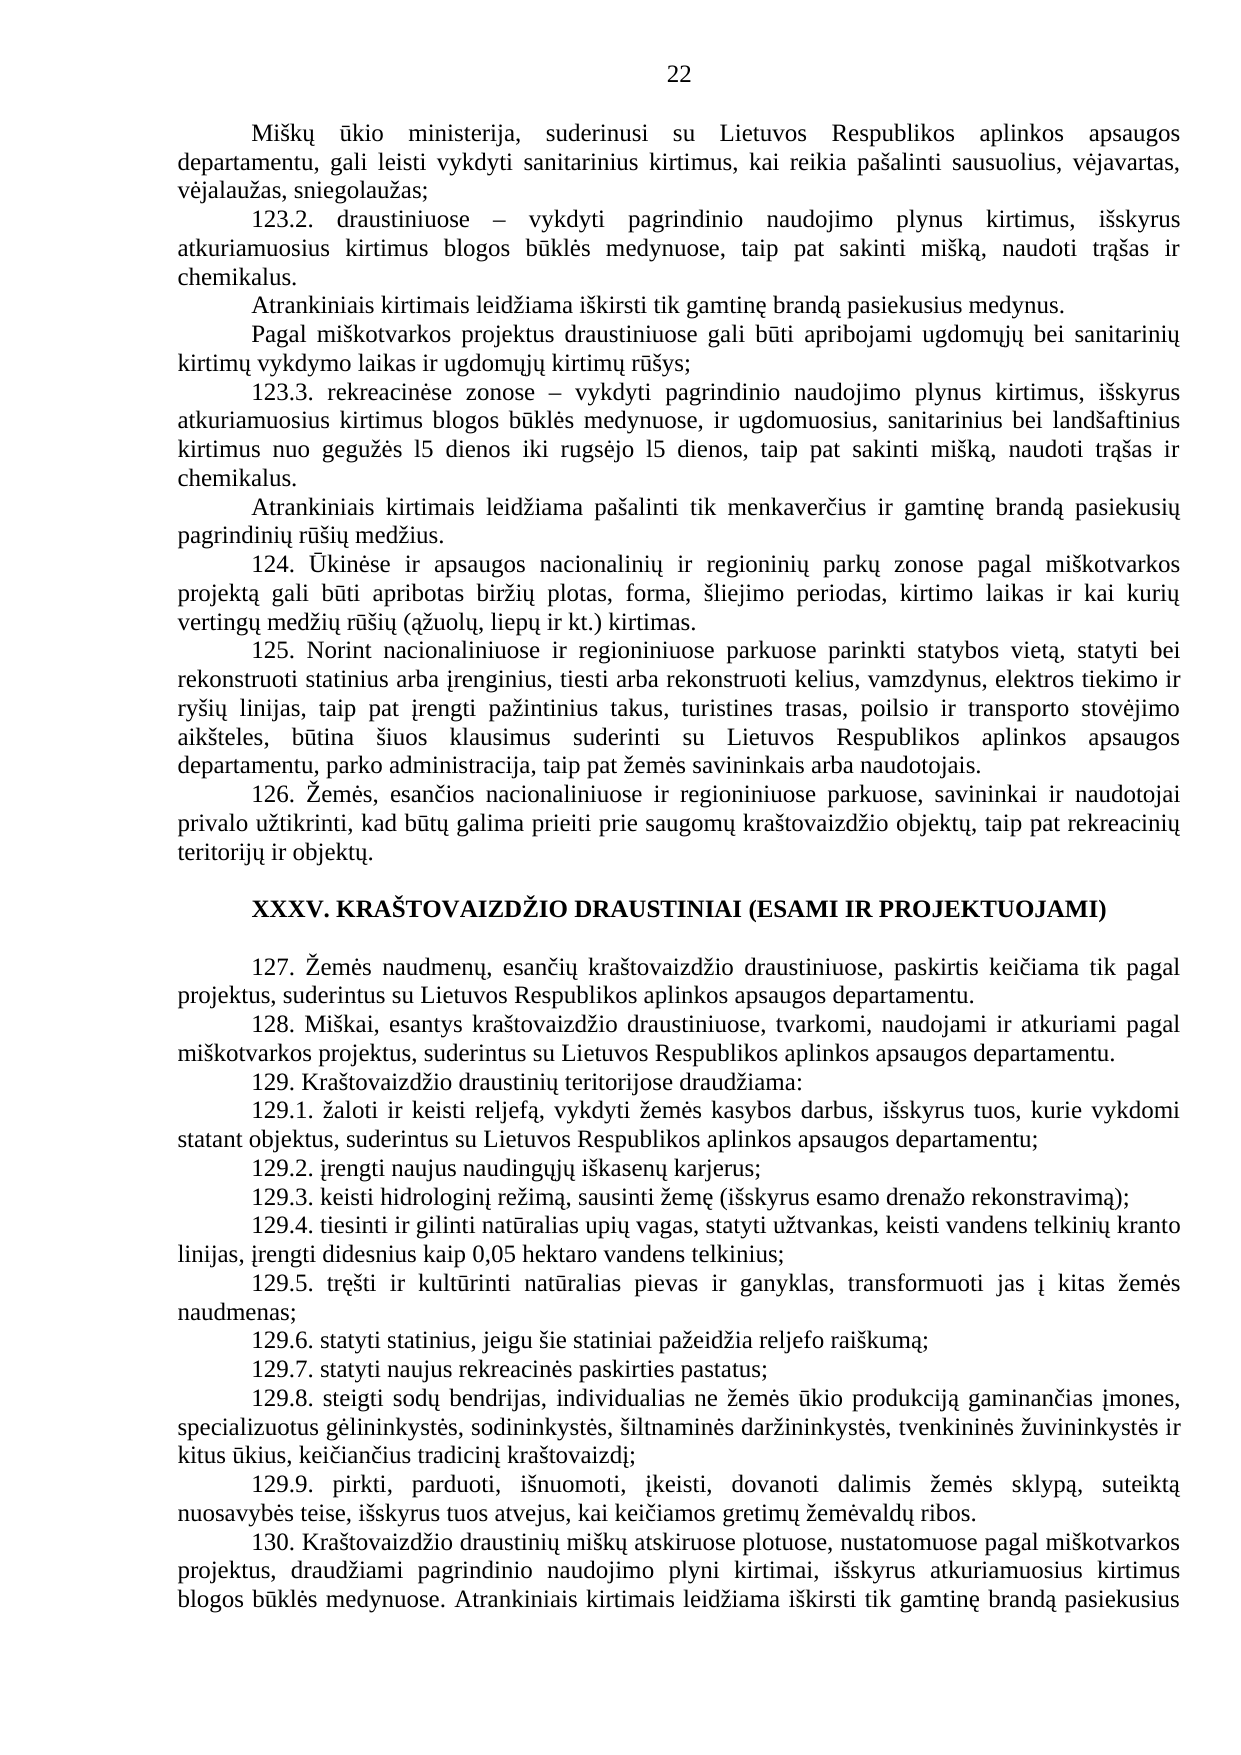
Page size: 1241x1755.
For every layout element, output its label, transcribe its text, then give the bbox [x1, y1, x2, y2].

text 129.9. pirkti, parduoti, išnuomoti, įkeisti, dovanoti dalimis žemės sklypą, suteiktą nuosavybės teise, išskyrus tuos atvejus, kai keičiamos gretimų žemėvaldų ribos. [177, 1469, 1181, 1527]
text 130. Kraštovaizdžio draustinių miškų atskiruose plotuose, nustatomuose pagal miškotvarkos projektus, draudžiami pagrindinio naudojimo plyni kirtimai, išskyrus atkuriamuosius kirtimus blogos būklės medynuose. Atrankiniais kirtimais leidžiama iškirsti tik gamtinę brandą pasiekusius [177, 1527, 1181, 1613]
text 123.3. rekreacinėse zonose – vykdyti pagrindinio naudojimo plynus kirtimus, išskyrus atkuriamuosius kirtimus blogos būklės medynuose, ir ugdomuosius, sanitarinius bei landšaftinius kirtimus nuo gegužės l5 dienos iki rugsėjo l5 dienos, taip pat sakinti mišką, naudoti trąšas ir chemikalus. [177, 377, 1181, 492]
text Atrankiniais kirtimais leidžiama iškirsti tik gamtinę brandą pasiekusius medynus. [177, 291, 1181, 319]
text 129.7. statyti naujus rekreacinės paskirties pastatus; [177, 1354, 1181, 1383]
text 124. Ūkinėse ir apsaugos nacionalinių ir regioninių parkų zonose pagal miškotvarkos projektą gali būti apribotas biržių plotas, forma, šliejimo periodas, kirtimo laikas ir kai kurių vertingų medžių rūšių (ąžuolų, liepų ir kt.) kirtimas. [177, 549, 1181, 636]
text XXXV. KRAŠTOVAIZDŽIO DRAUSTINIAI (ESAMI IR PROJEKTUOJAMI) [177, 894, 1181, 923]
text 125. Norint nacionaliniuose ir regioniniuose parkuose parinkti statybos vietą, statyti bei rekonstruoti statinius arba įrenginius, tiesti arba rekonstruoti kelius, vamzdynus, elektros tiekimo ir ryšių linijas, taip pat įrengti pažintinius takus, turistines trasas, poilsio ir transporto stovėjimo aikšteles, būtina šiuos klausimus suderinti su Lietuvos Respublikos aplinkos apsaugos departamentu, parko administracija, taip pat žemės savininkais arba naudotojais. [177, 636, 1181, 779]
text 126. Žemės, esančios nacionaliniuose ir regioniniuose parkuose, savininkai ir naudotojai privalo užtikrinti, kad būtų galima prieiti prie saugomų kraštovaizdžio objektų, taip pat rekreacinių teritorijų ir objektų. [177, 779, 1181, 866]
text 129.4. tiesinti ir gilinti natūralias upių vagas, statyti užtvankas, keisti vandens telkinių kranto linijas, įrengti didesnius kaip 0,05 hektaro vandens telkinius; [177, 1211, 1181, 1268]
text 129.3. keisti hidrologinį režimą, sausinti žemę (išskyrus esamo drenažo rekonstravimą); [177, 1182, 1181, 1211]
text 129.6. statyti statinius, jeigu šie statiniai pažeidžia reljefo raiškumą; [177, 1326, 1181, 1354]
text 127. Žemės naudmenų, esančių kraštovaizdžio draustiniuose, paskirtis keičiama tik pagal projektus, suderintus su Lietuvos Respublikos aplinkos apsaugos departamentu. [177, 952, 1181, 1009]
text 129.5. tręšti ir kultūrinti natūralias pievas ir ganyklas, transformuoti jas į kitas žemės naudmenas; [177, 1268, 1181, 1326]
text 123.2. draustiniuose – vykdyti pagrindinio naudojimo plynus kirtimus, išskyrus atkuriamuosius kirtimus blogos būklės medynuose, taip pat sakinti mišką, naudoti trąšas ir chemikalus. [177, 204, 1181, 291]
text Pagal miškotvarkos projektus draustiniuose gali būti apribojami ugdomųjų bei sanitarinių kirtimų vykdymo laikas ir ugdomųjų kirtimų rūšys; [177, 319, 1181, 377]
text 129.1. žaloti ir keisti reljefą, vykdyti žemės kasybos darbus, išskyrus tuos, kurie vykdomi statant objektus, suderintus su Lietuvos Respublikos aplinkos apsaugos departamentu; [177, 1096, 1181, 1153]
text 129.2. įrengti naujus naudingųjų iškasenų karjerus; [177, 1153, 1181, 1182]
text Miškų ūkio ministerija, suderinusi su Lietuvos Respublikos aplinkos apsaugos departamentu, gali leisti vykdyti sanitarinius kirtimus, kai reikia pašalinti sausuolius, vėjavartas, vėjalaužas, sniegolaužas; [177, 118, 1181, 204]
text 128. Miškai, esantys kraštovaizdžio draustiniuose, tvarkomi, naudojami ir atkuriami pagal miškotvarkos projektus, suderintus su Lietuvos Respublikos aplinkos apsaugos departamentu. [177, 1009, 1181, 1067]
text 129.8. steigti sodų bendrijas, individualias ne žemės ūkio produkciją gaminančias įmones, specializuotus gėlininkystės, sodininkystės, šiltnaminės daržininkystės, tvenkininės žuvininkystės ir kitus ūkius, keičiančius tradicinį kraštovaizdį; [177, 1383, 1181, 1469]
text Atrankiniais kirtimais leidžiama pašalinti tik menkaverčius ir gamtinę brandą pasiekusių pagrindinių rūšių medžius. [177, 492, 1181, 549]
text 129. Kraštovaizdžio draustinių teritorijose draudžiama: [177, 1067, 1181, 1096]
